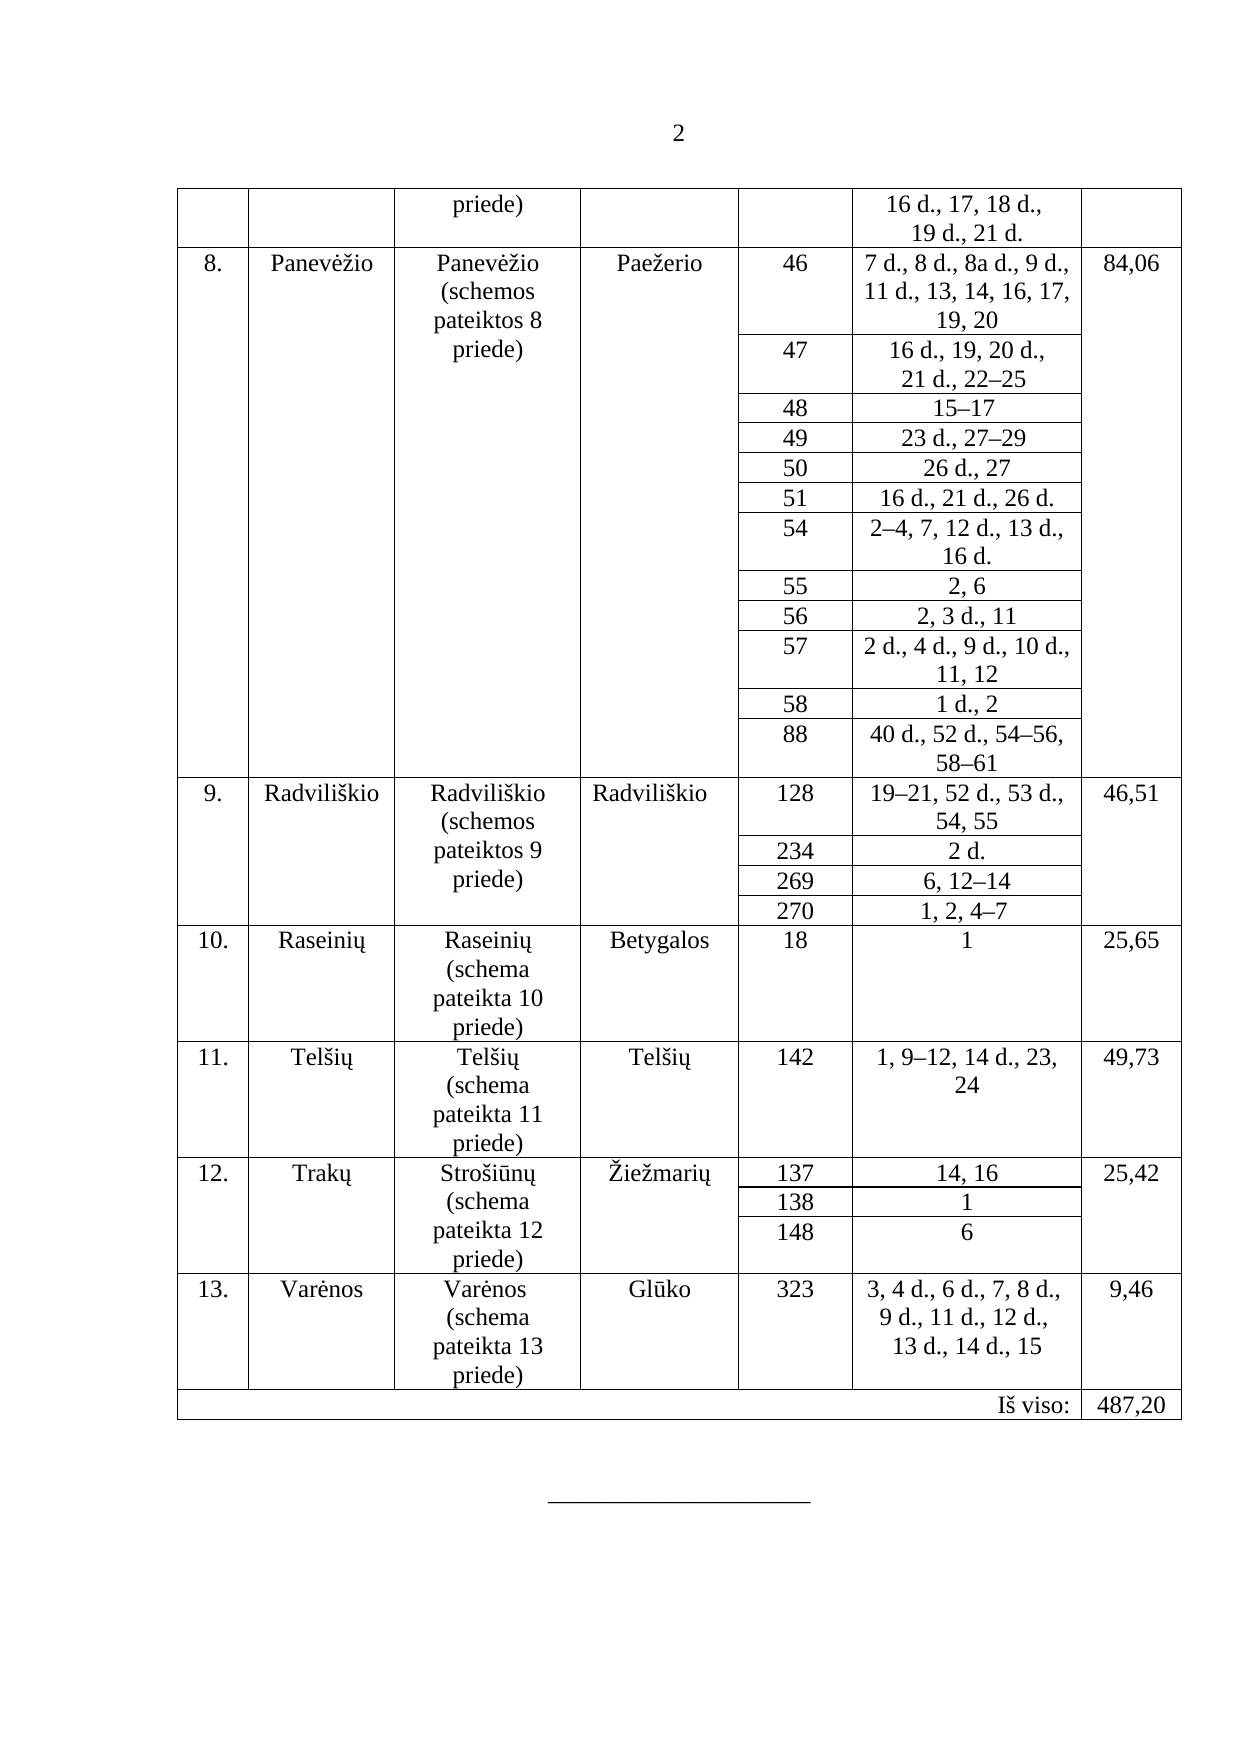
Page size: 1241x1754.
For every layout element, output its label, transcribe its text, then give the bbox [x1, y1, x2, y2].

table_cell 25,42 [1082, 1158, 1181, 1273]
table_cell 51 [739, 483, 852, 512]
table_cell 6 [853, 1217, 1081, 1273]
table_cell 16 d., 17, 18 d., 19 d., 21 d. [853, 189, 1081, 247]
table_cell 1 [853, 1188, 1081, 1216]
table_cell 26 d., 27 [853, 453, 1081, 482]
table_cell 269 [739, 866, 852, 895]
table_cell Panevėžio [249, 248, 394, 777]
table_cell 138 [739, 1188, 852, 1216]
table_cell Panevėžio (schemos pateiktos 8 priede) [395, 248, 580, 777]
table_cell [178, 189, 248, 247]
table_cell 142 [739, 1042, 852, 1157]
table_cell Telšių (schema pateikta 11 priede) [395, 1042, 580, 1157]
table_cell [581, 189, 738, 247]
table_cell 47 [739, 335, 852, 392]
table_cell Raseinių (schema pateikta 10 priede) [395, 926, 580, 1041]
table_cell 270 [739, 896, 852, 924]
table_cell 54 [739, 513, 852, 570]
table_cell [249, 189, 394, 247]
table_cell 3, 4 d., 6 d., 7, 8 d., 9 d., 11 d., 12 d., 13 d., 14 d., 15 [853, 1274, 1081, 1389]
text _____________________ [177, 1477, 1181, 1506]
table_cell Varėnos [249, 1274, 394, 1389]
table_cell 1, 2, 4–7 [853, 896, 1081, 924]
table_cell Betygalos [581, 926, 738, 1041]
table_cell 55 [739, 571, 852, 600]
table_cell [739, 189, 852, 247]
table_cell 40 d., 52 d., 54–56, 58–61 [853, 719, 1081, 777]
table_cell 148 [739, 1217, 852, 1273]
table_cell Telšių [581, 1042, 738, 1157]
table_cell Iš viso: [178, 1390, 1081, 1418]
table_cell 323 [739, 1274, 852, 1389]
table_cell 10. [178, 926, 248, 1041]
table_cell 1, 9–12, 14 d., 23, 24 [853, 1042, 1081, 1157]
table_cell 46,51 [1082, 778, 1181, 924]
table_cell priede) [395, 189, 580, 247]
table_cell Radviliškio [249, 778, 394, 924]
table_cell Telšių [249, 1042, 394, 1157]
table_cell 128 [739, 778, 852, 835]
table_cell 1 [853, 926, 1081, 1041]
table_cell 11. [178, 1042, 248, 1157]
table_cell Radviliškio [581, 778, 738, 924]
table_cell 49,73 [1082, 1042, 1181, 1157]
table_cell Glūko [581, 1274, 738, 1389]
table_cell 234 [739, 836, 852, 865]
table_cell 88 [739, 719, 852, 777]
table_cell 19–21, 52 d., 53 d., 54, 55 [853, 778, 1081, 835]
table_cell 7 d., 8 d., 8a d., 9 d., 11 d., 13, 14, 16, 17, 19, 20 [853, 248, 1081, 334]
table_cell 18 [739, 926, 852, 1041]
table_cell 48 [739, 394, 852, 422]
table_cell 6, 12–14 [853, 866, 1081, 895]
table_cell 14, 16 [853, 1158, 1081, 1186]
table_cell Paežerio [581, 248, 738, 777]
table_cell Trakų [249, 1158, 394, 1273]
table_cell 46 [739, 248, 852, 334]
table_cell 2–4, 7, 12 d., 13 d., 16 d. [853, 513, 1081, 570]
table_cell Raseinių [249, 926, 394, 1041]
table_cell 58 [739, 689, 852, 718]
table_cell 2, 3 d., 11 [853, 601, 1081, 630]
table_cell Žiežmarių [581, 1158, 738, 1273]
table_cell 16 d., 19, 20 d., 21 d., 22–25 [853, 335, 1081, 392]
table_cell 8. [178, 248, 248, 777]
table_cell 2, 6 [853, 571, 1081, 600]
table_cell 15–17 [853, 394, 1081, 422]
table_cell 487,20 [1082, 1390, 1181, 1418]
table_cell 50 [739, 453, 852, 482]
table_cell 57 [739, 631, 852, 688]
table_cell 25,65 [1082, 926, 1181, 1041]
table_cell 56 [739, 601, 852, 630]
table_cell 16 d., 21 d., 26 d. [853, 483, 1081, 512]
table_cell 2 d., 4 d., 9 d., 10 d., 11, 12 [853, 631, 1081, 688]
table_cell [1082, 189, 1181, 247]
table_cell 23 d., 27–29 [853, 423, 1081, 452]
table_cell Radviliškio (schemos pateiktos 9 priede) [395, 778, 580, 924]
table_cell Varėnos (schema pateikta 13 priede) [395, 1274, 580, 1389]
table_cell 1 d., 2 [853, 689, 1081, 718]
table_cell 12. [178, 1158, 248, 1273]
table_cell 9. [178, 778, 248, 924]
table_cell 9,46 [1082, 1274, 1181, 1389]
table_cell 49 [739, 423, 852, 452]
table_cell 84,06 [1082, 248, 1181, 777]
table_cell Strošiūnų (schema pateikta 12 priede) [395, 1158, 580, 1273]
table_cell 13. [178, 1274, 248, 1389]
table_cell 2 d. [853, 836, 1081, 865]
table_cell 137 [739, 1158, 852, 1186]
